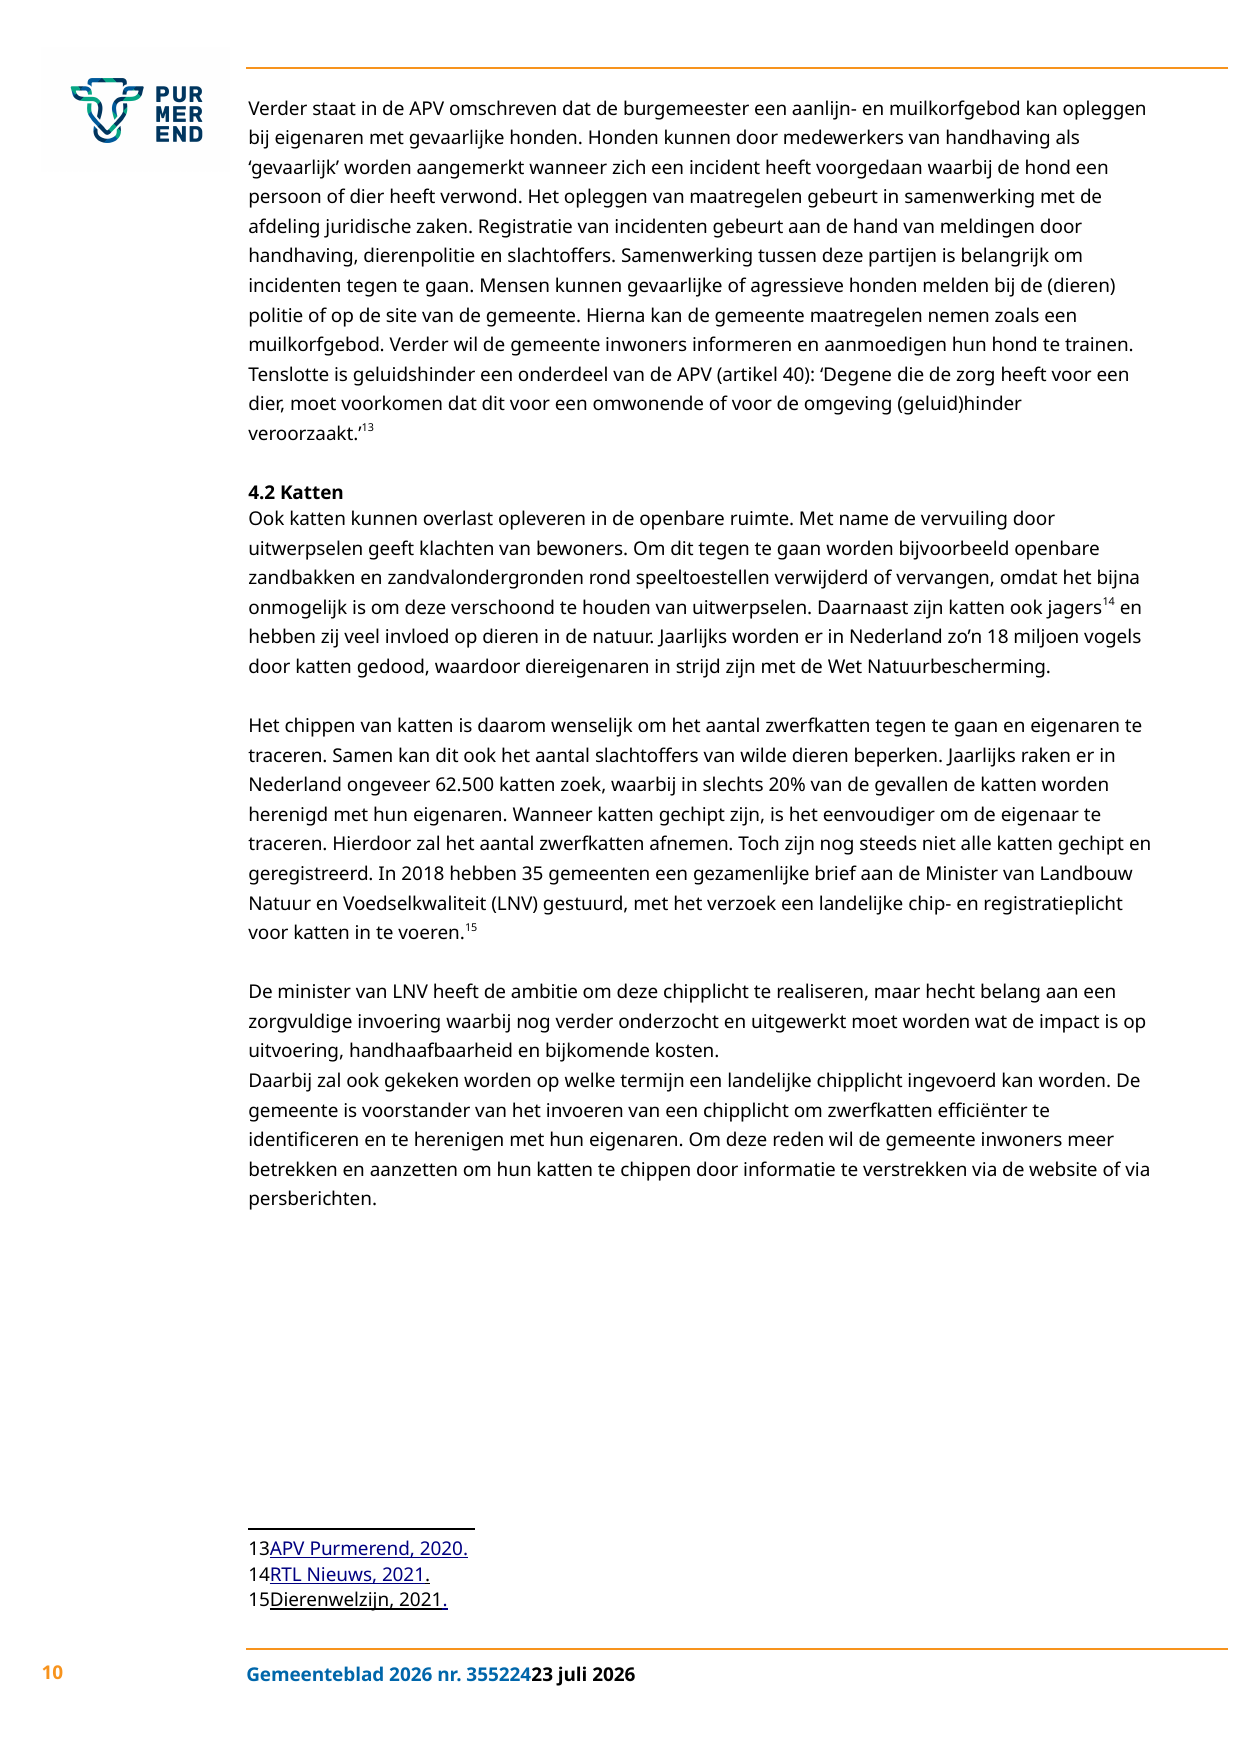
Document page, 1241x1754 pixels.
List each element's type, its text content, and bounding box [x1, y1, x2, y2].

text Ook katten kunnen overlast opleveren in de openbare ruimte. Met name de vervuiling door uitwerpselen geeft klachten van bewoners. Om dit tegen te gaan worden bijvoorbeeld openbare zandbakken en zandvalondergronden rond speeltoestellen verwijderd of vervangen, omdat het bijna onmogelijk is om deze verschoond te houden van uitwerpselen. Daarnaast zijn katten ook jagers en hebben zij veel invloed op dieren in de natuur. Jaarlijks worden er in Nederland zo’n 18 miljoen vogels door katten gedood, waardoor diereigenaren in strijd zijn met de Wet Natuurbescherming. [248, 505, 1152, 679]
text Dierenwelzijn, 2021. [248, 1586, 1152, 1612]
text Het chippen van katten is daarom wenselijk om het aantal zwerfkatten tegen te gaan en eigenaren te traceren. Samen kan dit ook het aantal slachtoffers van wilde dieren beperken. Jaarlijks raken er in Nederland ongeveer 62.500 katten zoek, waarbij in slechts 20% van de gevallen de katten worden herenigd met hun eigenaren. Wanneer katten gechipt zijn, is het eenvoudiger om de eigenaar te traceren. Hierdoor zal het aantal zwerfkatten afnemen. Toch zijn nog steeds niet alle katten gechipt en geregistreerd. In 2018 hebben 35 gemeenten een gezamenlijke brief aan de Minister van Landbouw Natuur en Voedselkwaliteit (LNV) gestuurd, met het verzoek een landelijke chip- en registratieplicht voor katten in te voeren. [248, 712, 1152, 945]
picture [41, 47, 231, 172]
text Daarbij zal ook gekeken worden op welke termijn een landelijke chipplicht ingevoerd kan worden. De gemeente is voorstander van het invoeren van een chipplicht om zwerfkatten efficiënter te identificeren en te herenigen met hun eigenaren. Om deze reden wil de gemeente inwoners meer betrekken en aanzetten om hun katten te chippen door informatie te verstrekken via de website of via persberichten. [248, 1067, 1152, 1211]
text De minister van LNV heeft de ambitie om deze chipplicht te realiseren, maar hecht belang aan een zorgvuldige invoering waarbij nog verder onderzocht en uitgewerkt moet worden wat de impact is op uitvoering, handhaafbaarheid en bijkomende kosten. [248, 978, 1152, 1063]
text Verder staat in de APV omschreven dat de burgemeester een aanlijn- en muilkorfgebod kan opleggen bij eigenaren met gevaarlijke honden. Honden kunnen door medewerkers van handhaving als ‘gevaarlijk’ worden aangemerkt wanneer zich een incident heeft voorgedaan waarbij de hond een persoon of dier heeft verwond. Het opleggen van maatregelen gebeurt in samenwerking met de afdeling juridische zaken. Registratie van incidenten gebeurt aan de hand van meldingen door handhaving, dierenpolitie en slachtoffers. Samenwerking tussen deze partijen is belangrijk om incidenten tegen te gaan. Mensen kunnen gevaarlijke of agressieve honden melden bij de (dieren) politie of op de site van de gemeente. Hierna kan de gemeente maatregelen nemen zoals een muilkorfgebod. Verder wil de gemeente inwoners informeren en aanmoedigen hun hond te trainen. Tenslotte is geluidshinder een onderdeel van de APV (artikel 40): ‘Degene die de zorg heeft voor een dier, moet voorkomen dat dit voor een omwonende of voor de omgeving (geluid)hinder veroorzaakt.’ [248, 95, 1152, 446]
text APV Purmerend, 2020. [248, 1535, 1152, 1561]
text RTL Nieuws, 2021. [248, 1561, 1152, 1586]
text 4.2 Katten [248, 479, 1152, 505]
